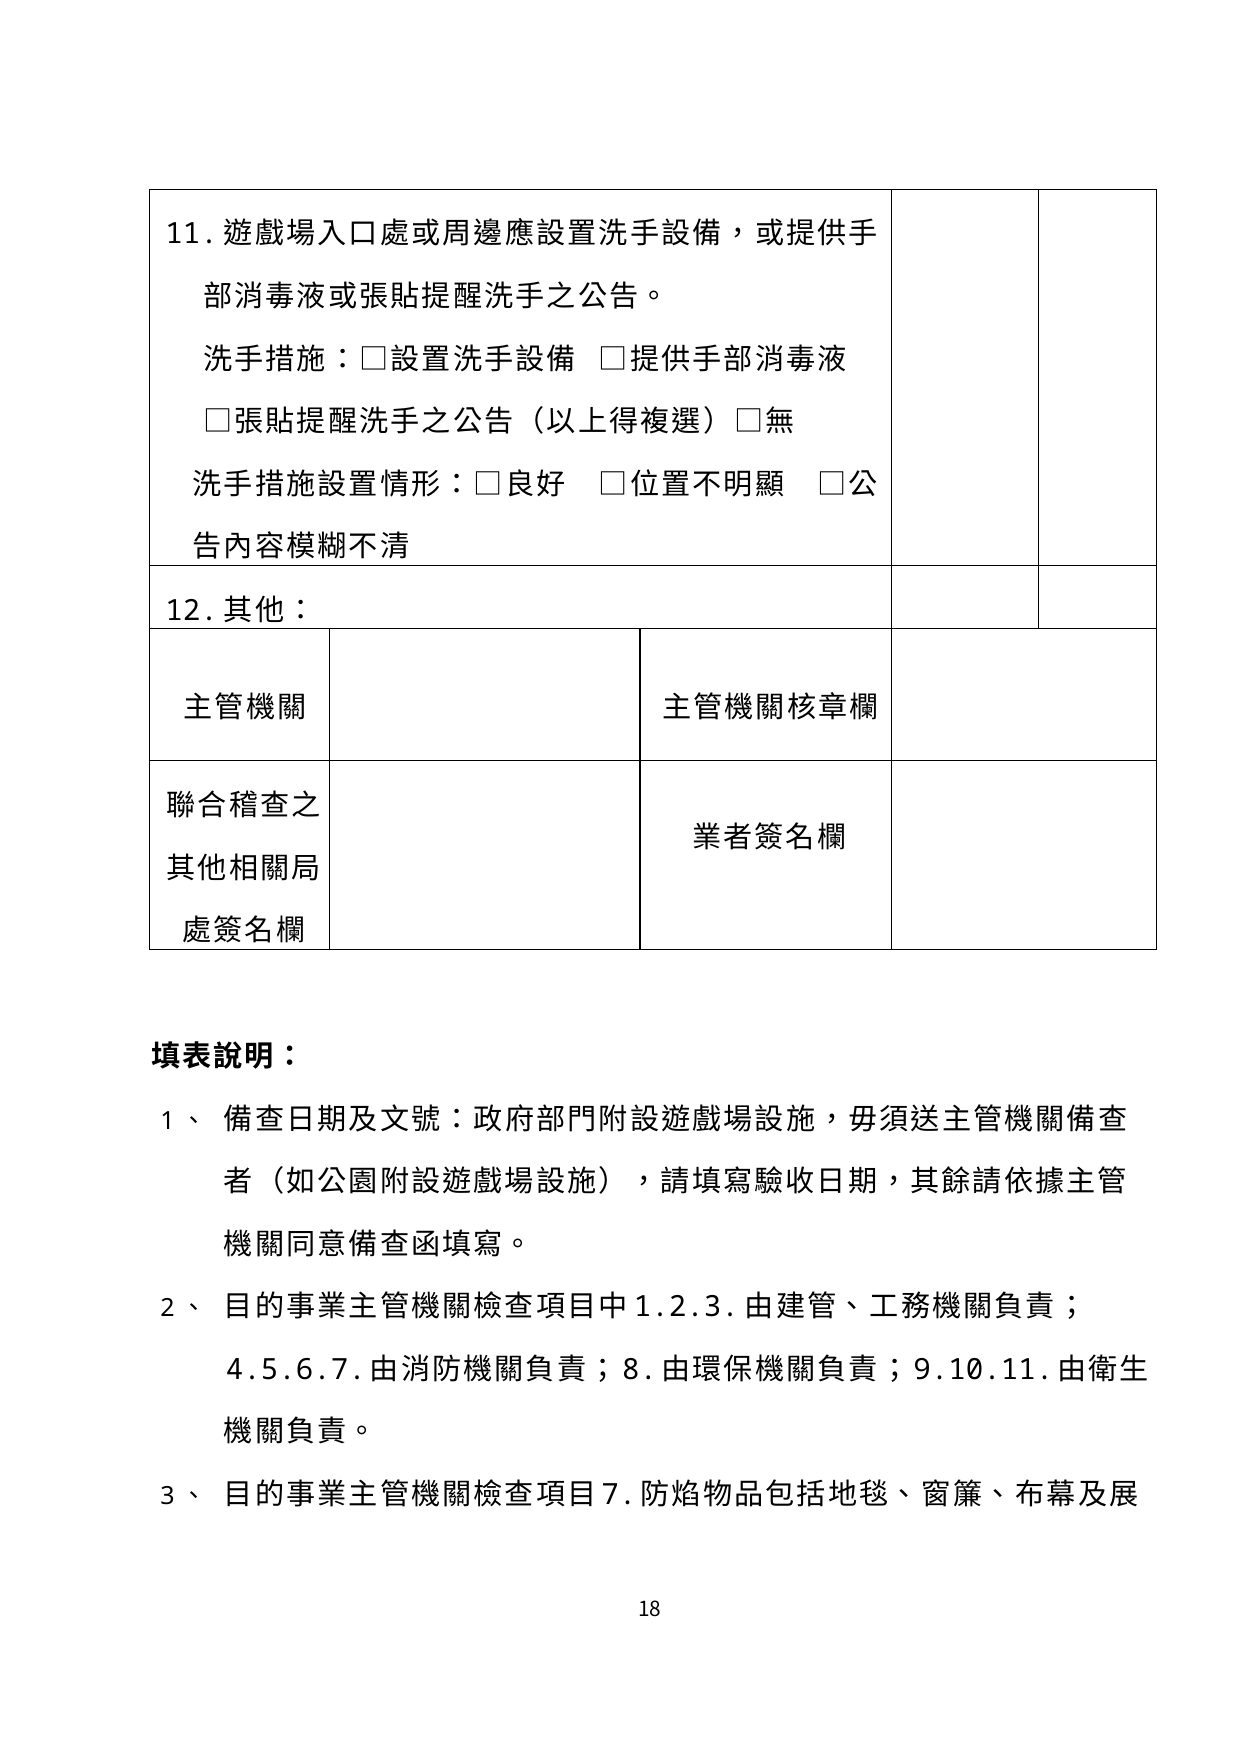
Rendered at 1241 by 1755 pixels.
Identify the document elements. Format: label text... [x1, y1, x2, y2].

text 填表說明： [150, 1012, 1150, 1075]
list 目的事業主管機關檢查項目7.防焰物品包括地毯、窗簾、布幕及展 [153, 1450, 1150, 1512]
table_cell 業者簽名欄 [641, 761, 891, 949]
table_cell [1039, 190, 1156, 565]
table_cell [892, 629, 1156, 760]
table_cell 11.遊戲場入口處或周邊應設置洗手設備，或提供手部消毒液或張貼提醒洗手之公告。 洗手措施：□設置洗手設備 □提供手部消毒液 □張貼提醒洗手之公告（以上得複選）□無 洗手措施設置情形：□良好 □位置不明顯 □公告內容模糊不清 [150, 190, 197, 565]
list 目的事業主管機關檢查項目中1.2.3.由建管、工務機關負責；4.5.6.7.由消防機關負責；8.由環保機關負責；9.10.11.由衛生機關負責。 [153, 1262, 1150, 1450]
list 備查日期及文號：政府部門附設遊戲場設施，毋須送主管機關備查者（如公園附設遊戲場設施），請填寫驗收日期，其餘請依據主管機關同意備查函填寫。 [153, 1075, 1150, 1262]
table_cell 主管機關核章欄 [641, 629, 891, 760]
table_cell [892, 190, 1038, 565]
table_cell [1039, 566, 1156, 628]
table_cell [892, 761, 1156, 949]
table_cell [330, 761, 639, 949]
table_cell [892, 566, 1038, 628]
table_cell [330, 629, 639, 760]
table_cell 聯合稽查之其他相關局處簽名欄 [150, 761, 329, 949]
table_cell 主管機關 [150, 629, 329, 760]
